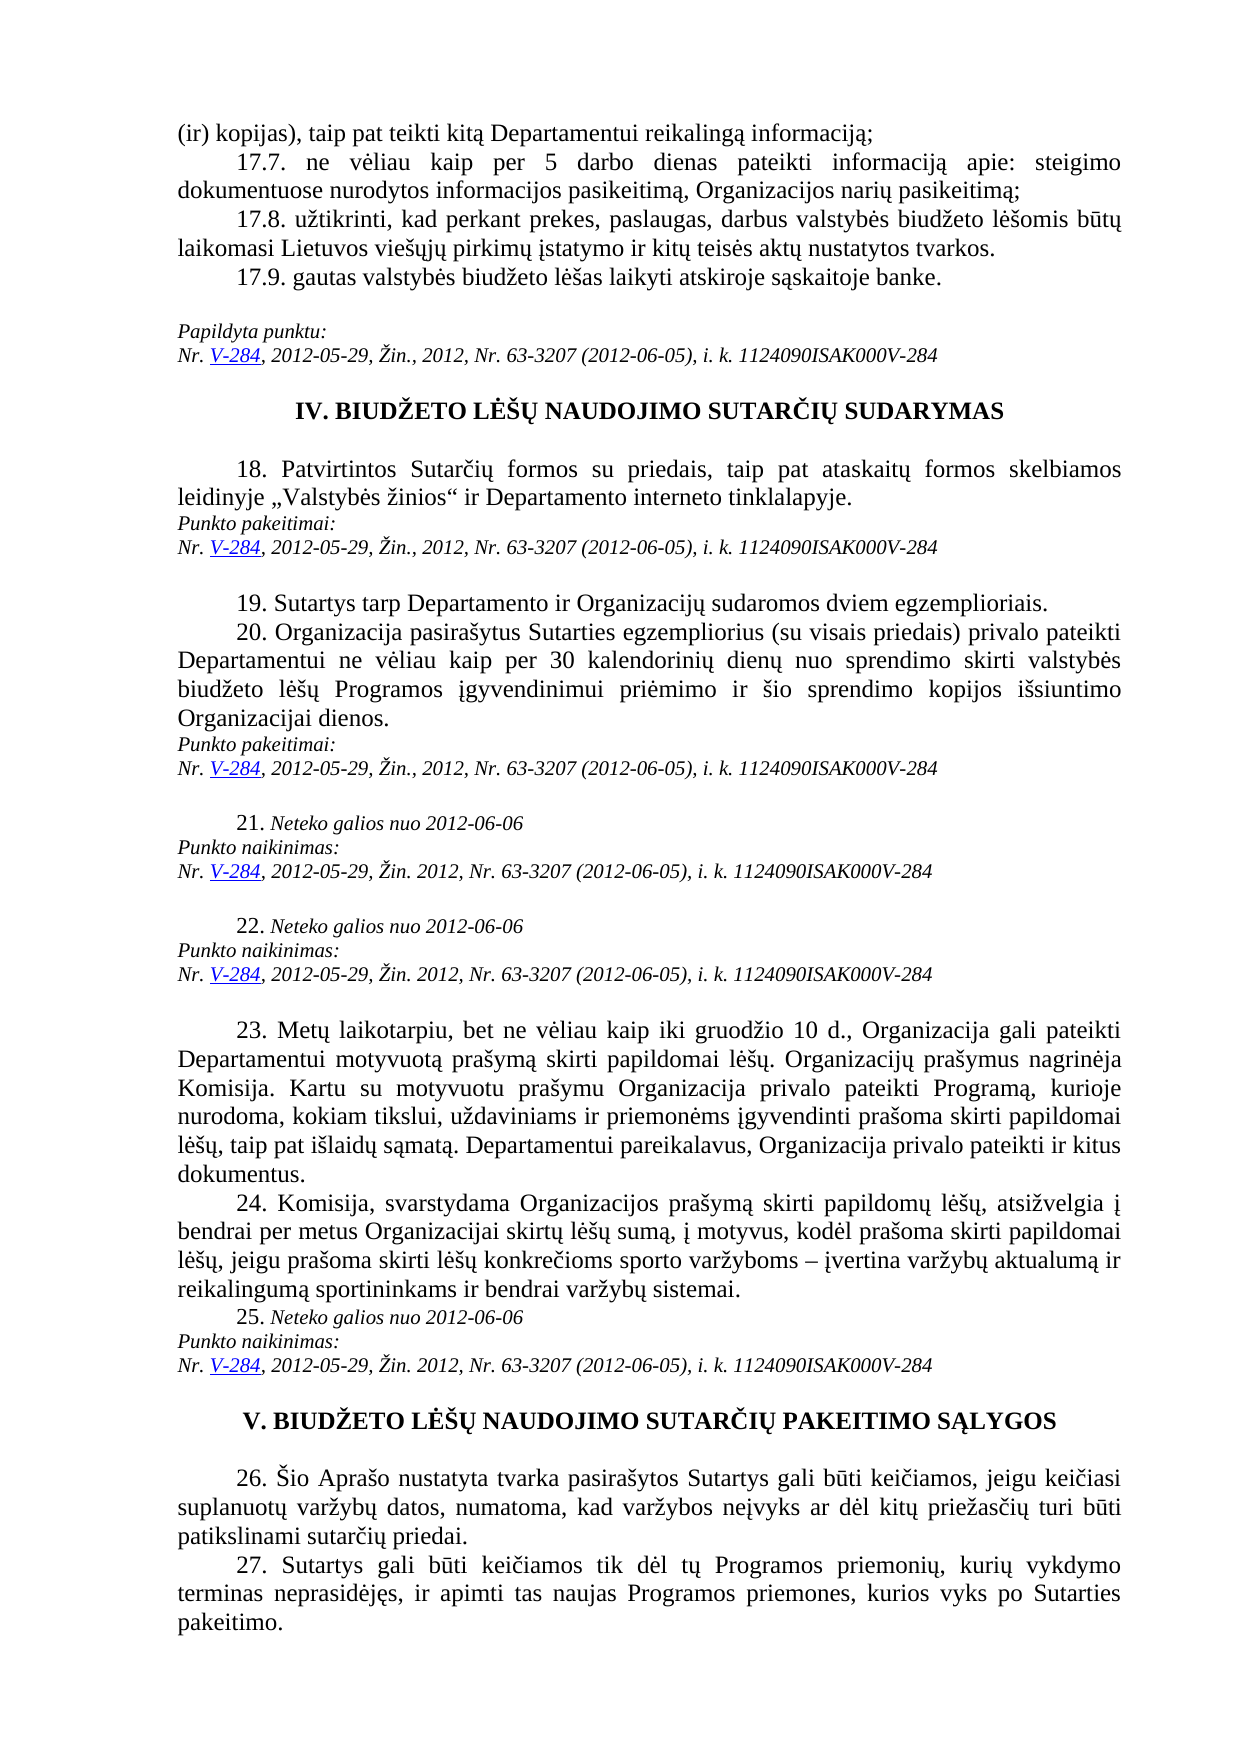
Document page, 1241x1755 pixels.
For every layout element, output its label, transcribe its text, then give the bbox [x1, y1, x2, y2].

text 17.7. ne vėliau kaip per 5 darbo dienas pateikti informaciją apie: steigimo dokumentuose nurodytos informacijos pasikeitimą, Organizacijos narių pasikeitimą; [177, 147, 1122, 204]
text 21. Neteko galios nuo 2012-06-06 [177, 809, 1122, 835]
text V. BIUDŽETO LĖŠŲ NAUDOJIMO SUTARČIŲ PAKEITIMO SĄLYGOS [177, 1406, 1122, 1435]
text 25. Neteko galios nuo 2012-06-06 [177, 1303, 1122, 1329]
text 19. Sutartys tarp Departamento ir Organizacijų sudaromos dviem egzemplioriais. [177, 588, 1122, 617]
text Nr. V-284, 2012-05-29, Žin. 2012, Nr. 63-3207 (2012-06-05), i. k. 1124090ISAK000V-284 [177, 962, 1122, 986]
text 27. Sutartys gali būti keičiamos tik dėl tų Programos priemonių, kurių vykdymo terminas neprasidėjęs, ir apimti tas naujas Programos priemones, kurios vyks po Sutarties pakeitimo. [177, 1550, 1122, 1636]
text Nr. V-284, 2012-05-29, Žin., 2012, Nr. 63-3207 (2012-06-05), i. k. 1124090ISAK000V-284 [177, 343, 1122, 367]
text Punkto naikinimas: [177, 1329, 1122, 1353]
text 22. Neteko galios nuo 2012-06-06 [177, 912, 1122, 938]
text 17.9. gautas valstybės biudžeto lėšas laikyti atskiroje sąskaitoje banke. [177, 262, 1122, 291]
text 17.8. užtikrinti, kad perkant prekes, paslaugas, darbus valstybės biudžeto lėšomis būtų laikomasi Lietuvos viešųjų pirkimų įstatymo ir kitų teisės aktų nustatytos tvarkos. [177, 204, 1122, 262]
text Punkto naikinimas: [177, 835, 1122, 859]
text IV. BIUDŽETO LĖŠŲ NAUDOJIMO SUTARČIŲ SUDARYMAS [177, 396, 1122, 425]
text 23. Metų laikotarpiu, bet ne vėliau kaip iki gruodžio 10 d., Organizacija gali pateikti Departamentui motyvuotą prašymą skirti papildomai lėšų. Organizacijų prašymus nagrinėja Komisija. Kartu su motyvuotu prašymu Organizacija privalo pateikti Programą, kurioje nurodoma, kokiam tikslui, uždaviniams ir priemonėms įgyvendinti prašoma skirti papildomai lėšų, taip pat išlaidų sąmatą. Departamentui pareikalavus, Organizacija privalo pateikti ir kitus dokumentus. [177, 1015, 1122, 1188]
text Papildyta punktu: [177, 319, 1122, 343]
text Punkto naikinimas: [177, 938, 1122, 962]
text 20. Organizacija pasirašytus Sutarties egzempliorius (su visais priedais) privalo pateikti Departamentui ne vėliau kaip per 30 kalendorinių dienų nuo sprendimo skirti valstybės biudžeto lėšų Programos įgyvendinimui priėmimo ir šio sprendimo kopijos išsiuntimo Organizacijai dienos. [177, 617, 1122, 732]
text Nr. V-284, 2012-05-29, Žin., 2012, Nr. 63-3207 (2012-06-05), i. k. 1124090ISAK000V-284 [177, 535, 1122, 559]
text Nr. V-284, 2012-05-29, Žin. 2012, Nr. 63-3207 (2012-06-05), i. k. 1124090ISAK000V-284 [177, 859, 1122, 883]
text Nr. V-284, 2012-05-29, Žin., 2012, Nr. 63-3207 (2012-06-05), i. k. 1124090ISAK000V-284 [177, 756, 1122, 780]
text Punkto pakeitimai: [177, 511, 1122, 535]
text 18. Patvirtintos Sutarčių formos su priedais, taip pat ataskaitų formos skelbiamos leidinyje „Valstybės žinios“ ir Departamento interneto tinklalapyje. [177, 454, 1122, 511]
text (ir) kopijas), taip pat teikti kitą Departamentui reikalingą informaciją; [177, 118, 1122, 147]
text Punkto pakeitimai: [177, 732, 1122, 756]
text 26. Šio Aprašo nustatyta tvarka pasirašytos Sutartys gali būti keičiamos, jeigu keičiasi suplanuotų varžybų datos, numatoma, kad varžybos neįvyks ar dėl kitų priežasčių turi būti patikslinami sutarčių priedai. [177, 1463, 1122, 1550]
text Nr. V-284, 2012-05-29, Žin. 2012, Nr. 63-3207 (2012-06-05), i. k. 1124090ISAK000V-284 [177, 1353, 1122, 1377]
text 24. Komisija, svarstydama Organizacijos prašymą skirti papildomų lėšų, atsižvelgia į bendrai per metus Organizacijai skirtų lėšų sumą, į motyvus, kodėl prašoma skirti papildomai lėšų, jeigu prašoma skirti lėšų konkrečioms sporto varžyboms – įvertina varžybų aktualumą ir reikalingumą sportininkams ir bendrai varžybų sistemai. [177, 1188, 1122, 1303]
